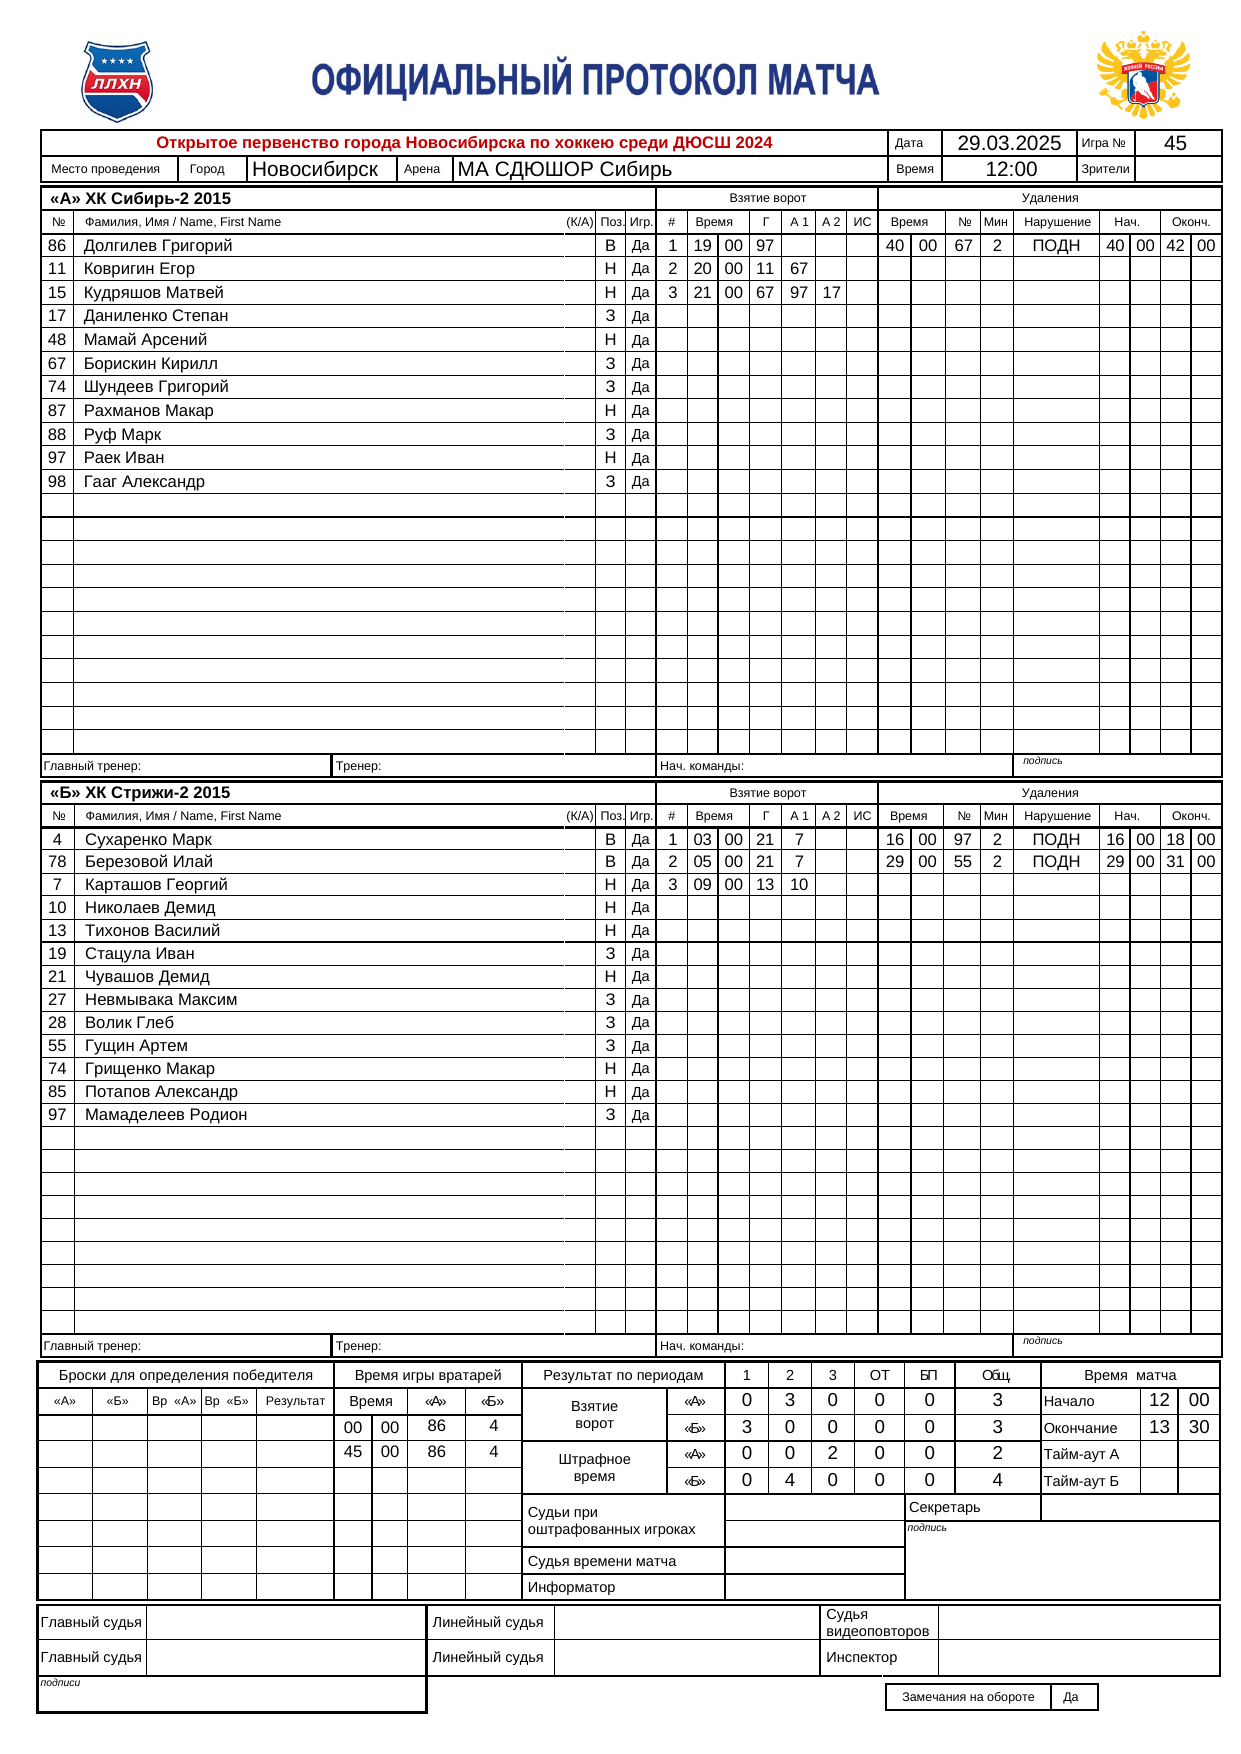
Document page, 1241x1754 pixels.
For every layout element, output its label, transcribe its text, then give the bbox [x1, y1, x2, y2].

table_cell 16 [1100, 829, 1129, 849]
table_cell [912, 920, 943, 941]
table_cell [565, 896, 595, 918]
table_cell Да [626, 328, 655, 351]
table_cell [657, 305, 687, 327]
table_cell [816, 1196, 846, 1218]
table_cell [1100, 1265, 1129, 1287]
table_cell [74, 518, 564, 540]
table_cell [75, 1150, 564, 1172]
table_cell [1192, 659, 1221, 682]
table_cell [688, 352, 717, 374]
table_cell [981, 1242, 1013, 1264]
table_cell [657, 659, 687, 682]
table_cell [148, 1494, 201, 1520]
table_cell [879, 966, 910, 987]
table_cell [750, 1150, 781, 1172]
table_cell Поз. [596, 805, 625, 826]
table_cell [565, 352, 595, 374]
table_cell [981, 446, 1013, 469]
table_cell [466, 1547, 521, 1573]
table_cell [657, 1127, 687, 1149]
table_cell [657, 588, 687, 611]
table_cell [657, 376, 687, 398]
table_cell [596, 1311, 625, 1333]
table_cell [981, 588, 1013, 611]
table_cell 10 [782, 874, 815, 895]
table_cell [1131, 1035, 1160, 1057]
table_cell [847, 1288, 877, 1310]
table_cell Взятие ворот [523, 1389, 666, 1440]
table_cell [750, 920, 781, 941]
table_cell Да [626, 1104, 655, 1126]
table_cell [944, 1012, 980, 1033]
table_cell [1131, 257, 1160, 280]
table_cell [946, 281, 980, 303]
table_cell [750, 518, 781, 540]
table_cell [147, 1640, 425, 1675]
table_cell Н [596, 328, 625, 351]
table_cell [816, 612, 846, 634]
table_cell 55 [944, 850, 980, 872]
table_cell [879, 305, 910, 327]
table_cell [847, 1058, 877, 1079]
table_cell [946, 707, 980, 729]
table_cell [847, 423, 877, 445]
table_cell Н [596, 281, 625, 303]
table_cell [847, 328, 877, 351]
table_cell [782, 659, 815, 682]
table_cell [912, 494, 945, 516]
table_cell [879, 1311, 910, 1333]
table_cell [1100, 707, 1129, 729]
table_cell [202, 1521, 256, 1546]
table_cell [688, 1012, 717, 1033]
table_cell [1161, 1219, 1190, 1241]
table_cell [816, 920, 846, 941]
table_cell [879, 943, 910, 964]
table_cell [782, 1104, 815, 1126]
table_cell [408, 1468, 465, 1493]
table_cell [202, 1547, 256, 1573]
table_cell «Б» [668, 1468, 724, 1493]
table_cell [148, 1521, 201, 1546]
table_cell [816, 1127, 846, 1149]
table_cell [912, 446, 945, 469]
table_cell [726, 1548, 904, 1573]
table_cell [782, 1058, 815, 1079]
table_cell [1014, 612, 1099, 634]
table_cell 31 [1161, 850, 1190, 872]
table_cell [1100, 1219, 1129, 1241]
table_cell [912, 541, 945, 564]
table_cell [847, 446, 877, 469]
table_cell [719, 1150, 749, 1172]
table_cell [626, 612, 655, 634]
table_cell [688, 636, 717, 658]
table_cell [39, 1441, 92, 1467]
table_cell Нарушение [1014, 805, 1099, 826]
table_cell [1100, 423, 1129, 445]
table_cell Время [688, 805, 749, 826]
table_cell 2 [812, 1442, 854, 1467]
table_cell [750, 1288, 781, 1310]
table_cell [1192, 943, 1221, 964]
table_cell 2 [981, 829, 1013, 849]
table_cell 20 [688, 257, 717, 280]
table_cell [782, 565, 815, 587]
table_cell [981, 1104, 1013, 1126]
table_cell [750, 446, 781, 469]
table_cell [981, 1265, 1013, 1287]
table_cell [912, 281, 945, 303]
table_cell [1014, 1196, 1099, 1218]
table_cell [939, 1606, 1219, 1639]
table_cell [816, 636, 846, 658]
table_cell [565, 518, 595, 540]
table_cell [688, 541, 717, 564]
table_cell [782, 1081, 815, 1103]
table_cell [1131, 1311, 1160, 1333]
table_cell [879, 989, 910, 1011]
table_cell [565, 470, 595, 493]
table_cell [750, 470, 781, 493]
table_cell [1192, 1150, 1221, 1172]
table_cell 21 [750, 850, 781, 872]
table_cell 13 [42, 920, 74, 941]
table_cell Гааг Александр [74, 470, 564, 493]
table_cell [565, 730, 595, 753]
table_cell [1014, 518, 1099, 540]
table_cell Да [626, 399, 655, 422]
table_cell [847, 1012, 877, 1033]
table_cell Рахманов Макар [74, 399, 564, 422]
table_cell [688, 494, 717, 516]
table_cell [596, 636, 625, 658]
table_cell 3 [657, 281, 687, 303]
table_cell [1192, 518, 1221, 540]
table_cell [912, 1242, 943, 1264]
table_cell [782, 328, 815, 351]
table_cell [782, 896, 815, 918]
table_cell [1014, 541, 1099, 564]
table_header Открытое первенство города Новосибирска по хоккею среди ДЮСШ 2024 [42, 131, 887, 155]
table_cell [912, 399, 945, 422]
table_cell [1100, 1173, 1129, 1195]
table_cell [565, 328, 595, 351]
table_cell 17 [42, 305, 73, 327]
table_cell 30 [1179, 1415, 1219, 1440]
table_cell [944, 1242, 980, 1264]
table_cell А 2 [816, 805, 846, 826]
table_cell Главный судья [39, 1640, 146, 1675]
table_cell [879, 1219, 910, 1241]
table_cell [750, 423, 781, 445]
table_cell Шундеев Григорий [74, 376, 564, 398]
table_cell [981, 874, 1013, 895]
table_cell Да [626, 896, 655, 918]
table_cell [981, 1288, 1013, 1310]
table_cell [373, 1468, 407, 1493]
table_cell 45 [335, 1441, 371, 1467]
table_cell Время [889, 157, 941, 181]
table_cell [1161, 707, 1190, 729]
table_cell [782, 1012, 815, 1033]
table_cell [750, 1311, 781, 1333]
table_cell 00 [1192, 235, 1221, 256]
table_cell [373, 1521, 407, 1546]
table_cell [1161, 1196, 1190, 1218]
table_cell [39, 1574, 92, 1599]
table_cell [981, 518, 1013, 540]
table_cell [847, 565, 877, 587]
table_cell 00 [719, 850, 749, 872]
table_cell [1192, 707, 1221, 729]
table_cell [657, 636, 687, 658]
table_cell Мин [981, 805, 1013, 826]
table_cell [782, 1219, 815, 1241]
table_cell Да [626, 446, 655, 469]
table_cell [1192, 328, 1221, 351]
table_cell 1 [657, 829, 687, 849]
table_cell [879, 1242, 910, 1264]
table_cell З [596, 1104, 625, 1126]
table_cell [626, 1265, 655, 1287]
table_cell [1136, 157, 1221, 181]
table_cell [816, 850, 846, 872]
table_cell Н [596, 257, 625, 280]
table_cell [719, 446, 749, 469]
table_cell [335, 1468, 371, 1493]
table_header Дата [889, 131, 941, 155]
table_cell [816, 1081, 846, 1103]
table_cell Н [596, 920, 625, 941]
table_cell 00 [335, 1416, 371, 1440]
table_cell [1192, 305, 1221, 327]
table_cell 00 [719, 281, 749, 303]
table_cell [981, 352, 1013, 374]
table_cell [946, 683, 980, 706]
table_cell [816, 1058, 846, 1079]
table_cell [1131, 352, 1160, 374]
table_cell [335, 1547, 371, 1573]
table_cell [981, 376, 1013, 398]
table_cell [626, 1219, 655, 1241]
table_cell Н [596, 1081, 625, 1103]
table_cell [879, 920, 910, 941]
table_cell [596, 565, 625, 587]
table_cell [879, 1265, 910, 1287]
table_cell [1161, 565, 1190, 587]
table_cell [1192, 494, 1221, 516]
table_cell [657, 707, 687, 729]
table_cell [1014, 1104, 1099, 1126]
table_header «Б» ХК Стрижи-2 2015 [42, 783, 655, 803]
table_cell [1014, 943, 1099, 964]
table_cell Вр «А» [148, 1389, 201, 1413]
table_cell [750, 328, 781, 351]
table_cell Мин [981, 211, 1013, 233]
table_cell [847, 707, 877, 729]
table_cell # [657, 211, 687, 233]
table_cell [944, 1058, 980, 1079]
table_cell [1014, 328, 1099, 351]
table_cell [428, 1677, 882, 1711]
table_header Замечания на обороте [887, 1685, 1050, 1709]
table_cell [847, 399, 877, 422]
table_header Результат по периодам [523, 1363, 724, 1387]
table_cell [565, 829, 595, 849]
table_cell [1100, 989, 1129, 1011]
table_cell [202, 1416, 256, 1440]
table_cell [1192, 1081, 1221, 1103]
table_cell [596, 1173, 625, 1195]
table_cell [816, 494, 846, 516]
table_cell [912, 257, 945, 280]
table_cell [782, 966, 815, 987]
table_cell [944, 1196, 980, 1218]
table_cell [981, 1058, 1013, 1079]
table_cell [981, 1219, 1013, 1241]
table_cell Фамилия, Имя / Name, First Name [75, 805, 565, 826]
table_cell [847, 1219, 877, 1241]
table_cell 3 [769, 1389, 811, 1413]
table_cell [981, 1127, 1013, 1149]
table_cell [257, 1468, 333, 1493]
table_cell 4 [42, 829, 74, 849]
table_cell Оконч. [1161, 211, 1221, 233]
table_cell [981, 989, 1013, 1011]
table_cell 7 [782, 829, 815, 849]
table_cell [1161, 1242, 1190, 1264]
table_cell [657, 1104, 687, 1126]
table_cell В [596, 829, 625, 849]
table_cell 00 [1192, 829, 1221, 849]
table_cell 0 [726, 1389, 768, 1413]
table_cell Судья времени матча [523, 1548, 724, 1573]
table_cell [565, 850, 595, 872]
table_cell Секретарь [906, 1495, 1040, 1520]
table_cell [719, 896, 749, 918]
table_cell Информатор [523, 1575, 724, 1599]
table_cell [750, 683, 781, 706]
table_cell [816, 541, 846, 564]
table_cell Зрители [1078, 157, 1134, 181]
table_cell [93, 1547, 147, 1573]
table_cell [946, 376, 980, 398]
table_cell [42, 1150, 74, 1172]
table_cell [42, 683, 73, 706]
table_cell [719, 518, 749, 540]
table_cell [1161, 423, 1190, 445]
table_cell [75, 1265, 564, 1287]
table_cell [847, 850, 877, 872]
table_cell [657, 1058, 687, 1079]
table_cell [1192, 257, 1221, 280]
table_cell [944, 1035, 980, 1057]
table_cell [688, 305, 717, 327]
table_cell [1161, 1173, 1190, 1195]
table_cell 0 [855, 1442, 904, 1467]
table_cell [879, 446, 910, 469]
table_header Броски для определения победителя [39, 1363, 333, 1387]
table_cell [1014, 683, 1099, 706]
table_cell [782, 1288, 815, 1310]
table_cell 13 [750, 874, 781, 895]
table_cell А 1 [782, 211, 815, 233]
table_cell [1192, 989, 1221, 1011]
table_cell 0 [905, 1389, 954, 1413]
table_cell [750, 1127, 781, 1149]
table_cell [1100, 943, 1129, 964]
table_cell [688, 966, 717, 987]
table_cell [565, 1288, 595, 1310]
table_cell [944, 1288, 980, 1310]
table_cell [148, 1416, 201, 1440]
table_cell [750, 565, 781, 587]
table_cell 98 [42, 470, 73, 493]
table_cell [565, 565, 595, 587]
table_cell 00 [912, 829, 943, 849]
table_cell 0 [905, 1415, 954, 1440]
table_cell [565, 1242, 595, 1264]
table_cell [42, 636, 73, 658]
table_cell [565, 1173, 595, 1195]
table_cell [1161, 281, 1190, 303]
table_cell [816, 1311, 846, 1333]
table_cell [626, 1311, 655, 1333]
table_cell [93, 1494, 147, 1520]
table_cell [782, 989, 815, 1011]
table_cell [74, 588, 564, 611]
table_cell [816, 683, 846, 706]
table_cell [1131, 730, 1160, 753]
table_cell [408, 1547, 465, 1573]
table_cell [1014, 588, 1099, 611]
table_cell [565, 281, 595, 303]
table_cell [816, 659, 846, 682]
table_cell [912, 305, 945, 327]
table_cell [657, 612, 687, 634]
table_header 45 [1136, 131, 1221, 155]
table_cell 97 [750, 235, 781, 256]
table_cell 40 [1100, 235, 1129, 256]
table_header Взятие ворот [657, 783, 877, 803]
table_cell [1131, 943, 1160, 964]
table_cell [946, 565, 980, 587]
table_cell [847, 305, 877, 327]
table_cell [596, 1196, 625, 1218]
table_cell [466, 1574, 521, 1599]
table_cell [912, 1127, 943, 1149]
table_cell [335, 1521, 371, 1546]
table_cell [719, 470, 749, 493]
table_cell 0 [855, 1415, 904, 1440]
table_cell [816, 1219, 846, 1241]
table_cell ИС [847, 211, 877, 233]
table_cell [944, 943, 980, 964]
table_cell [657, 1196, 687, 1218]
table_cell [782, 1311, 815, 1333]
table_cell [688, 989, 717, 1011]
table_cell [1131, 423, 1160, 445]
table_cell [946, 423, 980, 445]
table_cell [1161, 541, 1190, 564]
table_cell Н [596, 896, 625, 918]
table_cell [74, 659, 564, 682]
table_cell [879, 874, 910, 895]
table_cell [1100, 1127, 1129, 1149]
table_cell [847, 659, 877, 682]
table_cell 17 [816, 281, 846, 303]
table_cell [75, 1127, 564, 1149]
table_cell [1131, 1242, 1160, 1264]
table_cell Гущин Артем [75, 1035, 564, 1057]
table_cell [879, 328, 910, 351]
table_cell [1131, 1173, 1160, 1195]
table_cell [1014, 1242, 1099, 1264]
table_cell [1100, 966, 1129, 987]
table_cell [565, 423, 595, 445]
table_cell [75, 1242, 564, 1264]
table_cell [912, 707, 945, 729]
table_cell [257, 1547, 333, 1573]
table_cell [1100, 399, 1129, 422]
table_cell [657, 683, 687, 706]
table_cell [879, 612, 910, 634]
table_header 29.03.2025 [943, 131, 1076, 155]
table_cell 15 [42, 281, 73, 303]
table_cell [981, 305, 1013, 327]
table_cell [74, 612, 564, 634]
table_cell А 2 [816, 211, 846, 233]
table_cell [981, 920, 1013, 941]
table_cell [981, 1311, 1013, 1333]
table_cell [565, 376, 595, 398]
table_cell [565, 494, 595, 516]
table_cell Время [879, 805, 943, 826]
table_cell [847, 1081, 877, 1103]
table_cell [719, 920, 749, 941]
table_cell [879, 636, 910, 658]
table_cell [42, 1288, 74, 1310]
table_cell З [596, 470, 625, 493]
table_cell [257, 1494, 333, 1520]
table_cell Мамай Арсений [74, 328, 564, 351]
table_cell [1192, 1058, 1221, 1079]
table_cell [847, 829, 877, 849]
table_cell [719, 1311, 749, 1333]
table_cell Инспектор [821, 1640, 938, 1675]
table_cell [719, 1173, 749, 1195]
table_cell [719, 1012, 749, 1033]
table_cell [688, 943, 717, 964]
table_cell [750, 1173, 781, 1195]
table_cell ПОДН [1014, 850, 1099, 872]
table_cell [596, 1288, 625, 1310]
table_cell [1100, 683, 1129, 706]
table_cell [202, 1468, 256, 1493]
table_cell [626, 636, 655, 658]
table_cell [39, 1547, 92, 1573]
table_cell [750, 943, 781, 964]
table_cell [782, 943, 815, 964]
table_cell [657, 920, 687, 941]
table_cell [726, 1521, 904, 1546]
table_cell 4 [956, 1468, 1040, 1493]
table_cell [626, 541, 655, 564]
table_cell 67 [946, 235, 980, 256]
table_cell [1161, 1081, 1190, 1103]
table_cell [939, 1640, 1219, 1675]
table_cell [944, 1081, 980, 1103]
table_cell [1192, 1173, 1221, 1195]
table_cell 7 [782, 850, 815, 872]
table_cell 19 [42, 943, 74, 964]
table_header Взятие ворот [657, 188, 877, 209]
table_cell [1179, 1468, 1219, 1493]
table_cell [657, 989, 687, 1011]
table_cell [1131, 659, 1160, 682]
table_cell [93, 1574, 147, 1599]
table_cell [719, 352, 749, 374]
table_cell Стацула Иван [75, 943, 564, 964]
table_cell [847, 943, 877, 964]
table_cell [1100, 896, 1129, 918]
table_cell 97 [42, 1104, 74, 1126]
table_cell [750, 376, 781, 398]
table_cell 00 [373, 1441, 407, 1467]
table_cell [946, 541, 980, 564]
table_cell 97 [944, 829, 980, 849]
table_cell [944, 1265, 980, 1287]
table_cell [782, 1173, 815, 1195]
table_cell [816, 518, 846, 540]
table_cell [912, 565, 945, 587]
table_cell [1131, 1012, 1160, 1033]
table_cell [1100, 1104, 1129, 1126]
table_cell [1192, 683, 1221, 706]
table_cell [816, 565, 846, 587]
table_cell [1179, 1441, 1219, 1467]
table_cell [42, 541, 73, 564]
table_cell [565, 943, 595, 964]
table_cell [596, 518, 625, 540]
table_cell [657, 494, 687, 516]
table_cell [626, 1127, 655, 1149]
table_cell [688, 588, 717, 611]
table_cell [879, 659, 910, 682]
table_cell [148, 1547, 201, 1573]
table_cell [626, 588, 655, 611]
table_cell [688, 376, 717, 398]
table_cell [1131, 1150, 1160, 1172]
table_cell [688, 423, 717, 445]
table_cell [1131, 494, 1160, 516]
table_cell [688, 1127, 717, 1149]
table_cell [847, 541, 877, 564]
table_cell [1161, 896, 1190, 918]
table_cell [74, 494, 564, 516]
table_cell [42, 1219, 74, 1241]
table_cell # [657, 805, 687, 826]
table_cell [1100, 305, 1129, 327]
table_cell [1100, 281, 1129, 303]
table_cell [688, 565, 717, 587]
table_cell [657, 1265, 687, 1287]
table_cell 67 [750, 281, 781, 303]
table_cell 00 [1192, 850, 1221, 872]
table_cell 40 [879, 235, 910, 256]
table_cell [981, 1150, 1013, 1172]
table_cell Да [626, 257, 655, 280]
table_cell [847, 257, 877, 280]
table_cell Главный тренер: [42, 1335, 330, 1356]
table_cell 00 [912, 850, 943, 872]
table_cell [816, 874, 846, 895]
table_cell [1161, 470, 1190, 493]
table_cell [555, 1640, 819, 1675]
table_cell 0 [855, 1468, 904, 1493]
table_cell [879, 730, 910, 753]
table_cell [847, 352, 877, 374]
table_cell 3 [726, 1415, 768, 1440]
table_cell ПОДН [1014, 235, 1099, 256]
table_cell [657, 966, 687, 987]
table_cell [782, 636, 815, 658]
table_cell [657, 896, 687, 918]
table_cell [1014, 1150, 1099, 1172]
table_cell Главный тренер: [42, 755, 330, 776]
table_cell [408, 1521, 465, 1546]
table_cell Время [335, 1389, 407, 1413]
table_cell [1100, 1081, 1129, 1103]
table_cell [688, 1311, 717, 1333]
table_cell Да [626, 470, 655, 493]
table_cell [946, 659, 980, 682]
table_cell [1192, 281, 1221, 303]
table_cell [946, 257, 980, 280]
table_cell [750, 399, 781, 422]
table_cell [879, 1081, 910, 1103]
table_cell [42, 1311, 74, 1333]
table_cell Линейный судья [428, 1640, 554, 1675]
table_cell [1161, 518, 1190, 540]
table_cell 2 [657, 850, 687, 872]
table_cell 86 [408, 1441, 465, 1467]
table_cell [657, 541, 687, 564]
table_cell Да [626, 989, 655, 1011]
table_cell [657, 1081, 687, 1103]
table_cell 88 [42, 423, 73, 445]
table_cell [946, 305, 980, 327]
table_cell Город [179, 157, 246, 181]
table_cell 2 [981, 850, 1013, 872]
table_cell [750, 966, 781, 987]
table_cell [565, 235, 595, 256]
table_cell [1100, 446, 1129, 469]
table_cell [39, 1521, 92, 1546]
table_cell [565, 1035, 595, 1057]
table_cell [981, 730, 1013, 753]
table_cell 3 [956, 1389, 1040, 1413]
table_cell З [596, 376, 625, 398]
table_header 1 [726, 1363, 768, 1387]
table_cell [879, 1288, 910, 1310]
table_cell [912, 659, 945, 682]
table_cell Н [596, 874, 625, 895]
table_cell [912, 730, 945, 753]
table_cell [946, 399, 980, 422]
table_cell [719, 966, 749, 987]
table_cell 29 [879, 850, 910, 872]
table_cell Мамаделеев Родион [75, 1104, 564, 1126]
table_cell [565, 1311, 595, 1333]
table_cell Сухаренко Марк [75, 829, 564, 849]
table_cell [912, 1219, 943, 1241]
table_cell [782, 612, 815, 634]
table_cell [688, 399, 717, 422]
table_cell [879, 1104, 910, 1126]
table_cell [657, 565, 687, 587]
table_cell 0 [769, 1415, 811, 1440]
table_cell Нач. команды: [657, 755, 1012, 776]
table_cell 10 [42, 896, 74, 918]
table_cell Вр «Б» [202, 1389, 256, 1413]
table_cell [42, 707, 73, 729]
table_cell [596, 730, 625, 753]
table_cell 55 [42, 1035, 74, 1057]
table_cell [816, 305, 846, 327]
table_cell [1161, 874, 1190, 895]
table_cell [719, 1058, 749, 1079]
table_cell [93, 1441, 147, 1467]
table_cell [816, 352, 846, 374]
table_cell [879, 541, 910, 564]
table_cell Время [879, 211, 945, 233]
table_cell Да [626, 943, 655, 964]
table_cell [565, 257, 595, 280]
table_cell [657, 1150, 687, 1172]
table_cell Тренер: [333, 755, 655, 776]
table_cell [688, 328, 717, 351]
table_cell «А» [408, 1389, 465, 1413]
table_cell [719, 1265, 749, 1287]
table_cell [42, 730, 73, 753]
table_cell [688, 1242, 717, 1264]
table_cell [879, 1173, 910, 1195]
table_cell [912, 943, 943, 964]
table_cell Грищенко Макар [75, 1058, 564, 1079]
table_cell [981, 1081, 1013, 1103]
table_cell [816, 1242, 846, 1264]
table_cell [847, 281, 877, 303]
table_cell [1014, 352, 1099, 374]
table_cell [981, 281, 1013, 303]
table_cell [782, 470, 815, 493]
table_cell 86 [42, 235, 73, 256]
table_cell [74, 730, 564, 753]
table_cell [1161, 1012, 1190, 1033]
table_cell [946, 730, 980, 753]
table_cell Фамилия, Имя / Name, First Name [74, 211, 565, 233]
table_cell [42, 518, 73, 540]
table_cell [688, 1173, 717, 1195]
table_cell [1141, 1468, 1177, 1493]
table_cell [335, 1574, 371, 1599]
table_cell № [944, 805, 980, 826]
table_cell [816, 829, 846, 849]
table_cell [565, 1104, 595, 1126]
table_cell [1100, 494, 1129, 516]
table_cell [782, 730, 815, 753]
table_cell [596, 1127, 625, 1149]
table_cell [1161, 730, 1190, 753]
table_cell [596, 1265, 625, 1287]
table_cell 00 [912, 235, 945, 256]
table_cell [1100, 920, 1129, 941]
table_cell [750, 1058, 781, 1079]
table_cell [74, 636, 564, 658]
table_cell [981, 896, 1013, 918]
table_cell Руф Марк [74, 423, 564, 445]
table_cell [1014, 1288, 1099, 1310]
table_cell Чувашов Демид [75, 966, 564, 987]
table_cell Нарушение [1014, 211, 1099, 233]
table_cell [816, 446, 846, 469]
table_cell [1014, 659, 1099, 682]
table_cell [946, 636, 980, 658]
table_cell Березовой Илай [75, 850, 564, 872]
table_cell [74, 565, 564, 587]
table_cell З [596, 989, 625, 1011]
table_cell [946, 494, 980, 516]
table_cell [879, 376, 910, 398]
table_cell [1192, 588, 1221, 611]
table_cell 21 [688, 281, 717, 303]
table_cell [944, 1127, 980, 1149]
table_cell [750, 1035, 781, 1057]
table_cell Линейный судья [428, 1606, 554, 1639]
table_cell [1014, 423, 1099, 445]
table_cell «Б» [93, 1389, 147, 1413]
table_cell [816, 1012, 846, 1033]
table_cell [1161, 305, 1190, 327]
table_cell З [596, 352, 625, 374]
table_cell [946, 588, 980, 611]
table_cell [1014, 1081, 1099, 1103]
table_cell [688, 1058, 717, 1079]
table_cell «А» [668, 1389, 724, 1413]
table_cell [750, 1196, 781, 1218]
table_cell [1161, 966, 1190, 987]
table_cell [565, 1127, 595, 1149]
table_cell 74 [42, 376, 73, 398]
table_header 2 [769, 1363, 811, 1387]
table_cell [1131, 565, 1160, 587]
table_cell 0 [726, 1442, 768, 1467]
table_cell [1161, 376, 1190, 398]
table_cell [1131, 612, 1160, 634]
table_cell [719, 494, 749, 516]
table_cell [257, 1521, 333, 1546]
table_cell подпись [1014, 755, 1221, 776]
table_cell [1161, 636, 1190, 658]
table_cell [42, 1173, 74, 1195]
table_cell [1161, 1127, 1190, 1149]
table_cell [1192, 1219, 1221, 1241]
table_cell [944, 1219, 980, 1241]
table_cell [42, 612, 73, 634]
table_cell [373, 1494, 407, 1520]
table_cell Н [596, 1058, 625, 1079]
table_cell Нач. [1100, 211, 1160, 233]
table_cell [816, 730, 846, 753]
table_cell [719, 399, 749, 422]
table_cell 1 [657, 235, 687, 256]
table_cell [42, 659, 73, 682]
table_cell [1192, 565, 1221, 587]
table_cell [626, 730, 655, 753]
table_cell [816, 399, 846, 422]
table_cell [1131, 874, 1160, 895]
table_cell [75, 1311, 564, 1333]
table_cell [1161, 1035, 1190, 1057]
table_cell [626, 1242, 655, 1264]
table_cell [944, 920, 980, 941]
table_cell Тренер: [333, 1335, 655, 1356]
table_cell [750, 1265, 781, 1287]
table_cell [408, 1494, 465, 1520]
table_cell Карташов Георгий [75, 874, 564, 895]
table_cell [1100, 1288, 1129, 1310]
table_cell 0 [812, 1389, 854, 1413]
table_cell [719, 1127, 749, 1149]
table_cell [202, 1494, 256, 1520]
table_cell [688, 446, 717, 469]
table_cell [816, 1288, 846, 1310]
table_cell [782, 518, 815, 540]
table_cell [981, 257, 1013, 280]
table_cell [1192, 470, 1221, 493]
table_cell [750, 989, 781, 1011]
table_cell [1100, 659, 1129, 682]
table_cell «Б» [668, 1415, 724, 1440]
table_cell 0 [812, 1468, 854, 1493]
table_cell [912, 470, 945, 493]
table_cell В [596, 850, 625, 872]
table_cell [1014, 966, 1099, 987]
table_cell № [42, 805, 74, 826]
table_cell [1100, 352, 1129, 374]
table_cell [147, 1606, 425, 1639]
table_cell 7 [42, 874, 74, 895]
table_cell [879, 352, 910, 374]
table_cell [1131, 1265, 1160, 1287]
table_cell [719, 1219, 749, 1241]
table_cell [912, 1196, 943, 1218]
table_cell [912, 423, 945, 445]
table_cell Потапов Александр [75, 1081, 564, 1103]
table_cell [565, 874, 595, 895]
table_cell [565, 1265, 595, 1287]
table_cell [726, 1495, 904, 1520]
table_cell № [946, 211, 980, 233]
table_cell [816, 1265, 846, 1287]
table_cell [257, 1574, 333, 1599]
table_cell Игр. [626, 211, 655, 233]
table_cell [816, 943, 846, 964]
table_cell Да [626, 850, 655, 872]
table_cell [657, 470, 687, 493]
table_cell [879, 399, 910, 422]
table_cell [1100, 588, 1129, 611]
table_cell [981, 541, 1013, 564]
table_cell подпись [1014, 1335, 1221, 1356]
table_cell [912, 612, 945, 634]
table_cell 16 [879, 829, 910, 849]
table_cell [816, 1104, 846, 1126]
table_cell [719, 328, 749, 351]
table_cell [1161, 612, 1190, 634]
table_cell [879, 565, 910, 587]
table_cell [879, 1150, 910, 1172]
table_cell [565, 1058, 595, 1079]
table_cell [1099, 1682, 1220, 1711]
table_cell [565, 541, 595, 564]
table_cell [981, 399, 1013, 422]
table_cell [981, 1012, 1013, 1033]
table_cell [42, 1196, 74, 1218]
table_cell Судьи при оштрафованных игроках [523, 1495, 724, 1546]
table_cell [719, 1035, 749, 1057]
table_cell 09 [688, 874, 717, 895]
table_cell [1014, 730, 1099, 753]
table_cell [93, 1468, 147, 1493]
table_cell [816, 707, 846, 729]
table_cell [626, 518, 655, 540]
table_cell [816, 257, 846, 280]
table_cell [981, 966, 1013, 987]
table_cell [596, 659, 625, 682]
table_cell [373, 1547, 407, 1573]
table_cell З [596, 305, 625, 327]
table_cell [750, 1219, 781, 1241]
table_cell [1131, 683, 1160, 706]
table_cell Г [750, 211, 781, 233]
table_header Время матча [1042, 1363, 1219, 1387]
table_cell Ковригин Егор [74, 257, 564, 280]
table_cell [626, 565, 655, 587]
table_cell [1014, 1035, 1099, 1057]
table_header Да [1052, 1685, 1097, 1709]
table_cell [1161, 257, 1190, 280]
table_cell [719, 541, 749, 564]
table_cell [657, 1288, 687, 1310]
table_cell [688, 518, 717, 540]
table_cell [946, 612, 980, 634]
table_cell [750, 1012, 781, 1033]
table_cell [719, 1081, 749, 1103]
table_cell [1192, 423, 1221, 445]
table_cell [1161, 328, 1190, 351]
table_cell [750, 1242, 781, 1264]
table_cell 00 [1131, 829, 1160, 849]
table_cell [1014, 565, 1099, 587]
table_cell [750, 494, 781, 516]
table_cell [847, 874, 877, 895]
table_cell [1192, 920, 1221, 941]
table_cell [565, 305, 595, 327]
table_cell 11 [750, 257, 781, 280]
table_cell [74, 541, 564, 564]
table_cell [816, 235, 846, 256]
table_cell [981, 636, 1013, 658]
table_cell 29 [1100, 850, 1129, 872]
table_cell 13 [1141, 1415, 1177, 1440]
table_cell 87 [42, 399, 73, 422]
table_cell [657, 352, 687, 374]
table_cell [879, 423, 910, 445]
table_cell [912, 1311, 943, 1333]
table_cell [596, 494, 625, 516]
table_cell 0 [812, 1415, 854, 1440]
table_cell [1131, 376, 1160, 398]
table_header Время игры вратарей [335, 1363, 521, 1387]
table_cell [148, 1574, 201, 1599]
table_cell [1192, 376, 1221, 398]
table_cell Поз. [596, 211, 625, 233]
table_cell [912, 636, 945, 658]
table_cell [626, 659, 655, 682]
table_cell 12:00 [943, 157, 1076, 181]
table_cell Главный судья [39, 1606, 146, 1639]
table_cell [1014, 1173, 1099, 1195]
table_cell [42, 1127, 74, 1149]
table_cell [257, 1416, 333, 1440]
table_cell [782, 683, 815, 706]
table_cell [912, 1265, 943, 1287]
table_cell [1100, 1311, 1129, 1333]
table_cell [1100, 874, 1129, 895]
table_cell [688, 659, 717, 682]
table_cell [1014, 1265, 1099, 1287]
table_cell [750, 305, 781, 327]
table_cell [1014, 989, 1099, 1011]
table_cell 03 [688, 829, 717, 849]
table_cell [1100, 541, 1129, 564]
table_cell [750, 730, 781, 753]
table_cell [719, 376, 749, 398]
table_cell [944, 1311, 980, 1333]
table_cell 42 [1161, 235, 1190, 256]
table_cell [1161, 588, 1190, 611]
table_cell [565, 920, 595, 941]
table_cell Новосибирск [248, 157, 396, 181]
table_cell [946, 446, 980, 469]
table_cell [981, 1035, 1013, 1057]
table_cell МА СДЮШОР Сибирь [454, 157, 887, 181]
table_cell [879, 494, 910, 516]
table_cell [1131, 1058, 1160, 1079]
table_cell [596, 1219, 625, 1241]
table_cell Игр. [626, 805, 655, 826]
table_cell [1100, 1242, 1129, 1264]
table_cell [719, 659, 749, 682]
table_cell [596, 1150, 625, 1172]
table_cell [847, 683, 877, 706]
table_cell «А» [39, 1389, 92, 1413]
table_cell [1161, 1288, 1190, 1310]
table_cell Да [626, 966, 655, 987]
table_cell [596, 588, 625, 611]
table_cell [688, 896, 717, 918]
table_cell [1192, 1012, 1221, 1033]
table_cell Тихонов Василий [75, 920, 564, 941]
table_cell [847, 1127, 877, 1149]
table_cell [202, 1441, 256, 1467]
table_cell [42, 565, 73, 587]
table_cell [782, 376, 815, 398]
table_cell 00 [719, 235, 749, 256]
table_cell [1131, 989, 1160, 1011]
table_cell [1161, 399, 1190, 422]
table_cell [1014, 376, 1099, 398]
table_cell [1042, 1495, 1219, 1520]
table_cell 2 [981, 235, 1013, 256]
table_cell [816, 989, 846, 1011]
table_cell Да [626, 829, 655, 849]
table_cell [847, 1104, 877, 1126]
table_cell [1014, 707, 1099, 729]
table_cell [688, 1219, 717, 1241]
table_cell [1100, 518, 1129, 540]
table_cell [1192, 1288, 1221, 1310]
table_cell 28 [42, 1012, 74, 1033]
table_cell [657, 1173, 687, 1195]
table_cell [1014, 1127, 1099, 1149]
table_cell [981, 565, 1013, 587]
table_cell [847, 494, 877, 516]
table_cell [688, 920, 717, 941]
table_cell [565, 1081, 595, 1103]
table_cell [565, 588, 595, 611]
table_cell [1131, 518, 1160, 540]
table_cell [1100, 1196, 1129, 1218]
table_cell [1192, 730, 1221, 753]
table_cell [847, 518, 877, 540]
table_cell [782, 1035, 815, 1057]
table_cell [1014, 896, 1099, 918]
table_cell Да [626, 1012, 655, 1033]
table_cell 00 [719, 874, 749, 895]
table_cell [816, 1173, 846, 1195]
table_cell [981, 707, 1013, 729]
table_cell [1014, 1058, 1099, 1079]
table_cell [816, 376, 846, 398]
table_cell [42, 588, 73, 611]
table_cell [847, 1035, 877, 1057]
table_cell [912, 683, 945, 706]
table_cell [1014, 1219, 1099, 1241]
table_cell [981, 328, 1013, 351]
table_cell [565, 1012, 595, 1033]
table_cell [626, 1196, 655, 1218]
table_cell [847, 1311, 877, 1333]
table_cell [1131, 707, 1160, 729]
table_cell З [596, 423, 625, 445]
table_cell 18 [1161, 829, 1190, 849]
table_cell [565, 989, 595, 1011]
table_cell [1100, 1058, 1129, 1079]
table_cell [74, 707, 564, 729]
table_cell [719, 612, 749, 634]
table_cell [847, 588, 877, 611]
table_cell 74 [42, 1058, 74, 1079]
table_cell Раек Иван [74, 446, 564, 469]
table_cell Время [688, 211, 749, 233]
table_cell [912, 874, 943, 895]
table_cell [1100, 470, 1129, 493]
table_cell [93, 1521, 147, 1546]
table_cell [688, 1081, 717, 1103]
table_cell 0 [855, 1389, 904, 1413]
table_cell [782, 1127, 815, 1149]
table_cell [816, 1150, 846, 1172]
table_cell [847, 636, 877, 658]
table_cell [42, 1265, 74, 1287]
table_cell [1192, 1196, 1221, 1218]
table_cell [1014, 636, 1099, 658]
table_cell [847, 920, 877, 941]
table_cell [750, 636, 781, 658]
table_cell Тайм-аут А [1042, 1441, 1140, 1467]
table_cell [626, 1150, 655, 1172]
table_cell [782, 352, 815, 374]
table_cell [847, 896, 877, 918]
table_cell [1131, 541, 1160, 564]
table_cell [1192, 399, 1221, 422]
table_cell [912, 328, 945, 351]
table_header БП [905, 1363, 954, 1387]
table_cell [1100, 612, 1129, 634]
table_cell [912, 518, 945, 540]
table_cell [688, 470, 717, 493]
table_cell [688, 683, 717, 706]
table_cell [688, 1035, 717, 1057]
table_cell [335, 1494, 371, 1520]
table_cell 2 [657, 257, 687, 280]
table_cell [912, 1035, 943, 1057]
table_cell [1192, 1104, 1221, 1126]
table_cell 21 [42, 966, 74, 987]
table_cell [565, 683, 595, 706]
table_header Удаления [879, 188, 1221, 209]
table_cell ПОДН [1014, 829, 1099, 849]
table_cell [39, 1416, 92, 1440]
table_cell [1161, 943, 1190, 964]
table_cell [1161, 683, 1190, 706]
table_cell [782, 1150, 815, 1172]
table_cell Да [626, 1058, 655, 1079]
table_cell [912, 1081, 943, 1103]
table_cell [626, 494, 655, 516]
table_cell Николаев Демид [75, 896, 564, 918]
table_cell Да [626, 235, 655, 256]
table_cell [1161, 1150, 1190, 1172]
table_cell [1131, 966, 1160, 987]
table_cell [879, 518, 910, 540]
table_cell 78 [42, 850, 74, 872]
table_cell [981, 423, 1013, 445]
table_cell [626, 707, 655, 729]
table_cell 0 [726, 1468, 768, 1493]
table_cell 11 [42, 257, 73, 280]
table_cell [42, 1242, 74, 1264]
table_cell [946, 518, 980, 540]
table_cell [1014, 494, 1099, 516]
table_cell Окончание [1042, 1415, 1140, 1440]
table_cell [657, 1035, 687, 1057]
table_cell [1131, 328, 1160, 351]
table_header ОТ [855, 1363, 904, 1387]
table_cell [1161, 989, 1190, 1011]
table_cell [981, 470, 1013, 493]
table_cell «А» [668, 1442, 724, 1467]
table_cell [1161, 494, 1190, 516]
table_cell [750, 707, 781, 729]
table_cell [816, 1035, 846, 1057]
table_cell [1131, 588, 1160, 611]
table_cell [1192, 966, 1221, 987]
table_cell [1100, 376, 1129, 398]
table_cell [1100, 1150, 1129, 1172]
table_cell [596, 683, 625, 706]
table_cell [1161, 920, 1190, 941]
table_cell [1161, 659, 1190, 682]
table_cell [657, 943, 687, 964]
table_cell [782, 494, 815, 516]
table_cell [847, 1265, 877, 1287]
table_cell [981, 612, 1013, 634]
table_cell [879, 896, 910, 918]
table_cell 00 [1179, 1389, 1219, 1413]
table_cell [719, 707, 749, 729]
table_cell [1014, 874, 1099, 895]
table_cell [1192, 352, 1221, 374]
table_header 3 [812, 1363, 854, 1387]
table_cell Да [626, 1035, 655, 1057]
table_cell [688, 707, 717, 729]
table_cell [944, 966, 980, 987]
table_cell 00 [1131, 850, 1160, 872]
table_cell подпись [906, 1522, 1219, 1599]
table_cell [719, 423, 749, 445]
table_cell [782, 1196, 815, 1218]
table_cell [688, 1150, 717, 1172]
table_cell [750, 659, 781, 682]
table_cell [1161, 1265, 1190, 1287]
table_cell [847, 730, 877, 753]
table_cell [719, 1288, 749, 1310]
table_cell [466, 1494, 521, 1520]
table_cell [782, 588, 815, 611]
table_cell Результат [257, 1389, 333, 1413]
table_cell [981, 683, 1013, 706]
table_cell Долгилев Григорий [74, 235, 564, 256]
table_cell [1192, 1035, 1221, 1057]
table_cell Да [626, 874, 655, 895]
table_cell [879, 470, 910, 493]
table_cell Н [596, 399, 625, 422]
table_cell [596, 612, 625, 634]
table_cell [1161, 352, 1190, 374]
table_cell [1161, 1058, 1190, 1079]
table_cell [1131, 920, 1160, 941]
table_cell Кудряшов Матвей [74, 281, 564, 303]
table_cell [782, 707, 815, 729]
table_cell [75, 1288, 564, 1310]
table_cell [202, 1574, 256, 1599]
table_cell [750, 352, 781, 374]
table_cell [626, 683, 655, 706]
table_cell 00 [719, 829, 749, 849]
table_cell [1014, 920, 1099, 941]
table_cell 00 [1131, 235, 1160, 256]
table_cell [981, 1196, 1013, 1218]
table_cell [912, 896, 943, 918]
table_cell [879, 707, 910, 729]
table_cell [1131, 1081, 1160, 1103]
table_cell Да [626, 305, 655, 327]
table_cell [944, 1104, 980, 1126]
table_cell [565, 1196, 595, 1218]
table_cell [596, 707, 625, 729]
table_cell [565, 636, 595, 658]
table_cell [847, 989, 877, 1011]
table_cell [688, 1196, 717, 1218]
table_cell [657, 1311, 687, 1333]
table_cell [750, 1081, 781, 1103]
table_cell Начало [1042, 1389, 1140, 1413]
table_cell [1192, 636, 1221, 658]
table_cell [1014, 281, 1099, 303]
table_cell [1131, 446, 1160, 469]
table_cell подписи [39, 1677, 425, 1711]
table_cell [688, 1288, 717, 1310]
table_cell [1192, 612, 1221, 634]
table_cell [657, 446, 687, 469]
table_cell [912, 1058, 943, 1079]
table_cell [847, 1173, 877, 1195]
table_cell [750, 1104, 781, 1126]
table_cell [719, 943, 749, 964]
table_cell [750, 612, 781, 634]
table_cell [1100, 565, 1129, 587]
table_cell [847, 376, 877, 398]
table_cell [816, 470, 846, 493]
table_cell [565, 707, 595, 729]
table_cell [565, 446, 595, 469]
table_cell [1014, 470, 1099, 493]
table_cell 4 [466, 1441, 521, 1467]
table_cell [466, 1468, 521, 1493]
table_cell [981, 1173, 1013, 1195]
table_cell З [596, 1012, 625, 1033]
table_cell [657, 1012, 687, 1033]
table_cell [466, 1521, 521, 1546]
table_cell [750, 896, 781, 918]
table_cell [657, 423, 687, 445]
table_cell [719, 305, 749, 327]
table_cell [42, 494, 73, 516]
table_cell [1192, 541, 1221, 564]
table_cell 86 [408, 1416, 465, 1440]
table_cell [782, 1242, 815, 1264]
table_cell Да [626, 352, 655, 374]
table_cell 05 [688, 850, 717, 872]
table_cell [879, 1127, 910, 1149]
table_cell [565, 1219, 595, 1241]
table_cell 4 [769, 1468, 811, 1493]
table_cell Нач. [1100, 805, 1160, 826]
table_cell [626, 1173, 655, 1195]
table_cell З [596, 1035, 625, 1057]
table_cell [1100, 730, 1129, 753]
table_cell Штрафное время [523, 1442, 666, 1493]
table_cell [944, 1173, 980, 1195]
table_cell Да [626, 376, 655, 398]
table_cell З [596, 943, 625, 964]
table_cell [1131, 281, 1160, 303]
table_cell 85 [42, 1081, 74, 1103]
table_header Игра № [1078, 131, 1134, 155]
table_cell [148, 1468, 201, 1493]
table_cell [657, 1242, 687, 1264]
table_cell [1100, 328, 1129, 351]
table_cell [847, 1196, 877, 1218]
table_cell [879, 1058, 910, 1079]
table_cell [946, 470, 980, 493]
table_cell [750, 541, 781, 564]
table_cell [688, 1104, 717, 1126]
table_cell [75, 1173, 564, 1195]
table_cell [879, 1012, 910, 1033]
table_cell Даниленко Степан [74, 305, 564, 327]
table_cell [879, 1196, 910, 1218]
table_cell [626, 1288, 655, 1310]
table_cell [944, 896, 980, 918]
table_cell [148, 1441, 201, 1467]
table_cell [981, 659, 1013, 682]
table_cell [719, 636, 749, 658]
table_cell 19 [688, 235, 717, 256]
table_header «А» ХК Сибирь-2 2015 [42, 188, 655, 209]
table_cell (К/А) [565, 211, 595, 233]
table_cell 0 [769, 1442, 811, 1467]
table_cell [1014, 257, 1099, 280]
table_cell [1192, 874, 1221, 895]
table_cell [782, 399, 815, 422]
table_cell 21 [750, 829, 781, 849]
table_cell [782, 423, 815, 445]
table_header Общ. [956, 1363, 1040, 1387]
table_cell Да [626, 920, 655, 941]
table_cell [93, 1416, 147, 1440]
table_cell Г [750, 805, 781, 826]
table_cell [847, 1150, 877, 1172]
table_cell 0 [905, 1442, 954, 1467]
table_cell Да [626, 1081, 655, 1103]
table_cell [1192, 896, 1221, 918]
table_cell [879, 281, 910, 303]
table_cell [944, 989, 980, 1011]
table_cell [879, 257, 910, 280]
table_cell [782, 446, 815, 469]
table_cell [1014, 1311, 1099, 1333]
table_cell [912, 376, 945, 398]
table_cell [726, 1575, 904, 1599]
table_cell [1131, 1196, 1160, 1218]
picture [5, 28, 1197, 129]
table_cell [912, 989, 943, 1011]
table_cell 97 [782, 281, 815, 303]
table_cell [1141, 1441, 1177, 1467]
table_cell [879, 1035, 910, 1057]
table_cell [946, 352, 980, 374]
table_cell [719, 1104, 749, 1126]
table_cell [912, 1012, 943, 1033]
table_cell [847, 1242, 877, 1264]
table_cell [565, 966, 595, 987]
table_header Удаления [879, 783, 1221, 803]
table_cell [719, 565, 749, 587]
table_cell [1014, 399, 1099, 422]
table_cell Н [596, 966, 625, 987]
table_cell 27 [42, 989, 74, 1011]
table_cell [782, 235, 815, 256]
table_cell [782, 920, 815, 941]
table_cell [657, 399, 687, 422]
table_cell [847, 235, 877, 256]
table_cell [657, 1219, 687, 1241]
table_cell Невмывака Максим [75, 989, 564, 1011]
table_cell № [42, 211, 73, 233]
table_cell [1192, 446, 1221, 469]
table_cell 3 [657, 874, 687, 895]
table_cell [912, 588, 945, 611]
table_cell [1131, 636, 1160, 658]
table_cell [1100, 1012, 1129, 1033]
table_cell [719, 989, 749, 1011]
table_cell [408, 1574, 465, 1599]
table_cell [257, 1441, 333, 1467]
table_cell [1131, 1127, 1160, 1149]
table_cell [39, 1494, 92, 1520]
table_cell 00 [719, 257, 749, 280]
table_cell [816, 966, 846, 987]
table_cell Место проведения [42, 157, 177, 181]
table_cell Оконч. [1161, 805, 1221, 826]
table_cell Да [626, 423, 655, 445]
table_cell 3 [956, 1415, 1040, 1440]
table_cell ИС [847, 805, 877, 826]
table_cell 00 [373, 1416, 407, 1440]
table_cell [719, 1196, 749, 1218]
table_cell [883, 1677, 1220, 1681]
table_cell [565, 399, 595, 422]
table_cell [912, 352, 945, 374]
table_cell [816, 588, 846, 611]
table_cell [1192, 1311, 1221, 1333]
table_cell [1131, 896, 1160, 918]
table_cell [1192, 1265, 1221, 1287]
table_cell [373, 1574, 407, 1599]
table_cell 48 [42, 328, 73, 351]
table_cell [719, 1242, 749, 1264]
table_cell [879, 588, 910, 611]
table_cell [1014, 446, 1099, 469]
table_cell [750, 588, 781, 611]
table_cell [1131, 1104, 1160, 1126]
table_cell [816, 896, 846, 918]
table_cell [1100, 257, 1129, 280]
table_cell [912, 1150, 943, 1172]
table_cell 2 [956, 1442, 1040, 1467]
table_cell 4 [466, 1416, 521, 1440]
table_cell [565, 612, 595, 634]
table_cell Борискин Кирилл [74, 352, 564, 374]
table_cell [74, 683, 564, 706]
table_cell [1014, 305, 1099, 327]
table_cell [657, 518, 687, 540]
table_cell [657, 730, 687, 753]
table_cell 67 [782, 257, 815, 280]
table_cell [1131, 1288, 1160, 1310]
table_cell [782, 1265, 815, 1287]
table_cell [847, 612, 877, 634]
table_cell Тайм-аут Б [1042, 1468, 1140, 1493]
table_cell [596, 541, 625, 564]
table_cell [688, 1265, 717, 1287]
table_cell [912, 1104, 943, 1126]
table_cell [879, 683, 910, 706]
table_cell [657, 328, 687, 351]
table_cell [555, 1606, 819, 1639]
table_cell Арена [398, 157, 452, 181]
table_cell [1131, 399, 1160, 422]
table_cell [912, 966, 943, 987]
table_cell [847, 966, 877, 987]
table_cell «Б » [466, 1389, 521, 1413]
table_cell [1192, 1127, 1221, 1149]
table_cell Волик Глеб [75, 1012, 564, 1033]
table_cell [1014, 1012, 1099, 1033]
table_cell (К/А) [565, 805, 595, 826]
table_cell [816, 328, 846, 351]
table_cell [719, 588, 749, 611]
table_cell [1161, 1104, 1190, 1126]
table_cell 67 [42, 352, 73, 374]
table_cell [565, 659, 595, 682]
table_cell [912, 1173, 943, 1195]
table_cell [1100, 636, 1129, 658]
table_cell Судья видеоповторов [821, 1606, 938, 1639]
table_cell 12 [1141, 1389, 1177, 1413]
table_cell [719, 730, 749, 753]
table_cell [847, 470, 877, 493]
table_cell [688, 612, 717, 634]
table_cell Да [626, 281, 655, 303]
table_cell [782, 541, 815, 564]
table_cell [944, 874, 980, 895]
table_cell 0 [905, 1468, 954, 1493]
table_cell [1161, 1311, 1190, 1333]
table_cell А 1 [782, 805, 815, 826]
table_cell 97 [42, 446, 73, 469]
table_cell [816, 423, 846, 445]
table_cell В [596, 235, 625, 256]
table_cell [1100, 1035, 1129, 1057]
table_cell [1131, 1219, 1160, 1241]
table_cell [1131, 305, 1160, 327]
table_cell [75, 1196, 564, 1218]
table_cell Н [596, 446, 625, 469]
table_cell Нач. команды: [657, 1335, 1012, 1356]
table_cell [912, 1288, 943, 1310]
table_cell [1131, 470, 1160, 493]
table_cell [981, 494, 1013, 516]
table_cell [944, 1150, 980, 1172]
table_cell [1161, 446, 1190, 469]
table_cell [75, 1219, 564, 1241]
table_cell [946, 328, 980, 351]
table_cell [981, 943, 1013, 964]
table_cell [39, 1468, 92, 1493]
table_cell [596, 1242, 625, 1264]
table_cell [782, 305, 815, 327]
table_cell [1192, 1242, 1221, 1264]
table_cell [688, 730, 717, 753]
table_cell [565, 1150, 595, 1172]
table_cell [719, 683, 749, 706]
